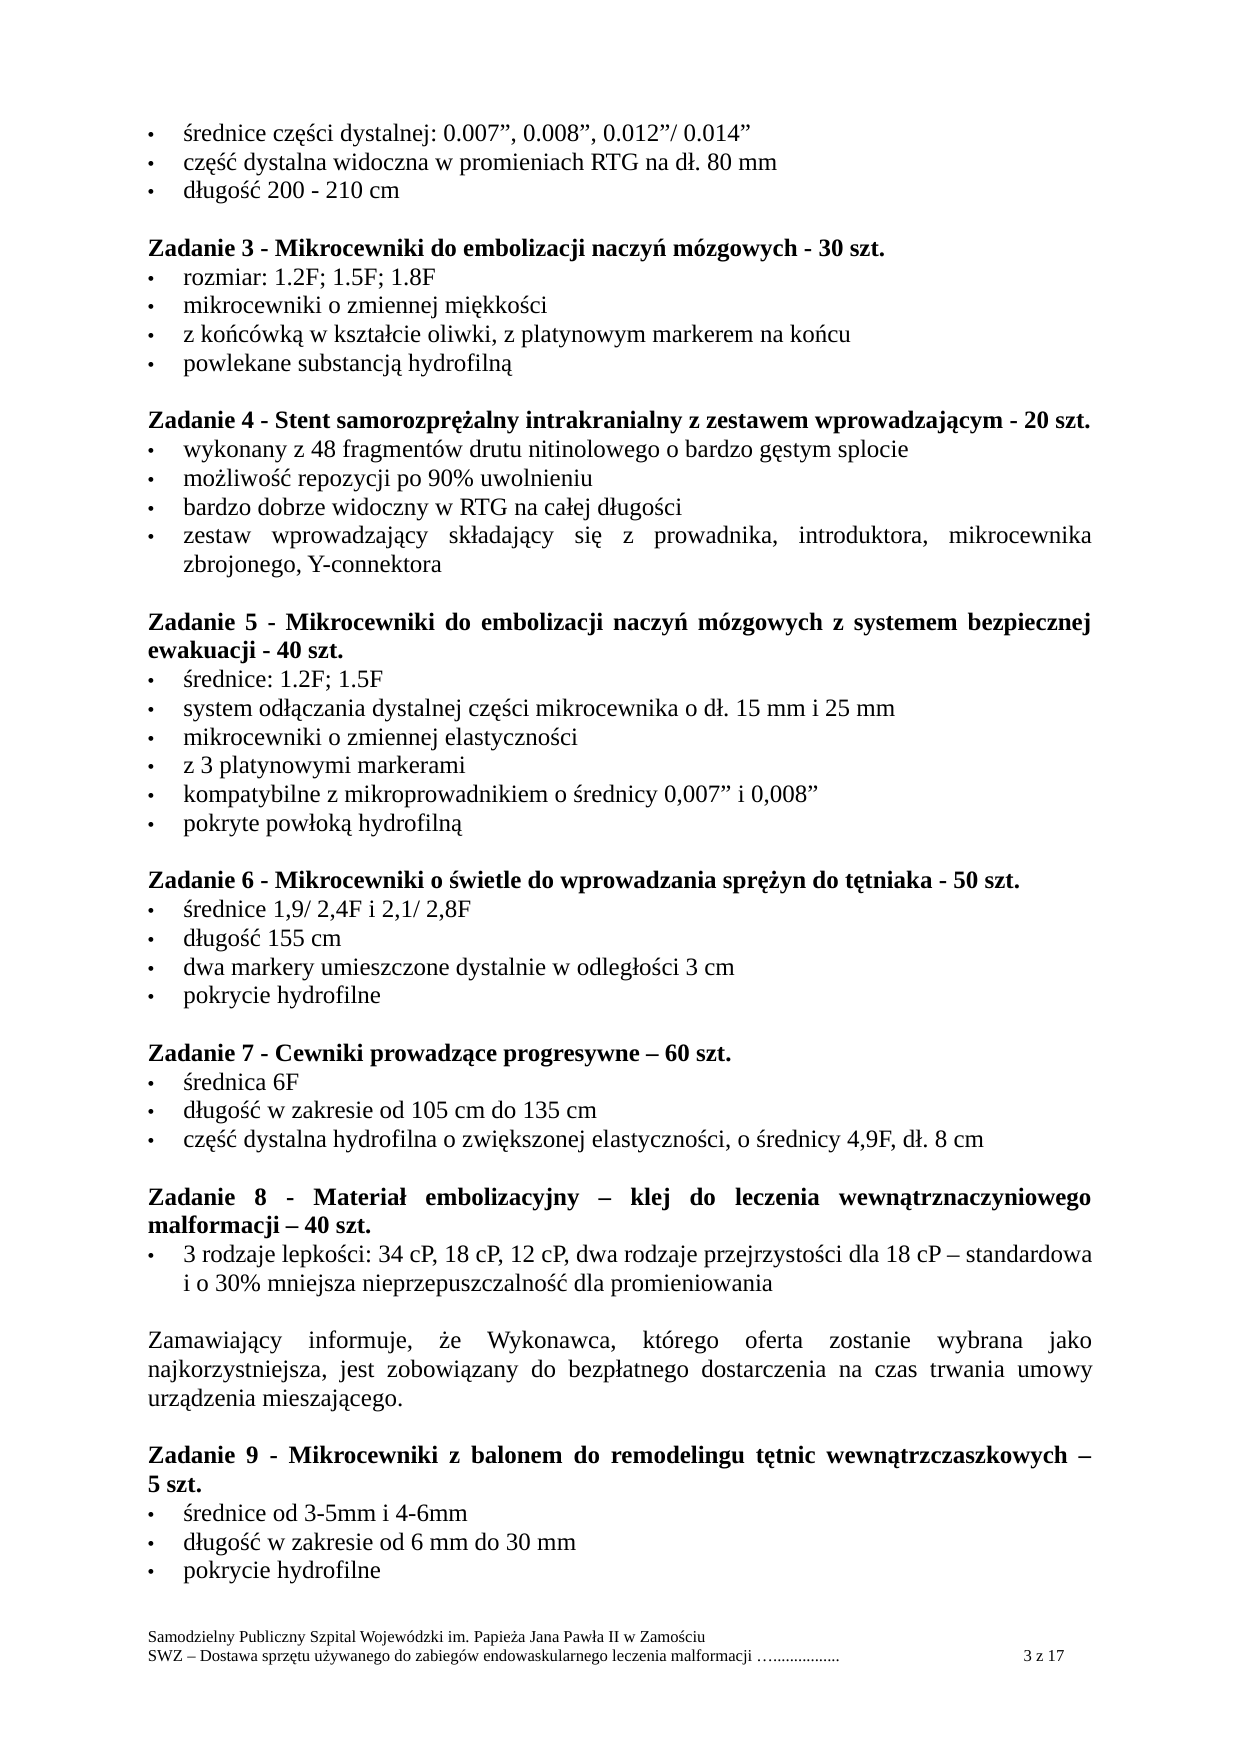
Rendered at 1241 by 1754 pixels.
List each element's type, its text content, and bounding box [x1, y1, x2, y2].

list mikrocewniki o zmiennej miękkości [148, 291, 1093, 319]
list system odłączania dystalnej części mikrocewnika o dł. 15 mm i 25 mm [148, 693, 1093, 722]
list możliwość repozycji po 90% uwolnieniu [148, 463, 1093, 492]
text Zadanie 7 - Cewniki prowadzące progresywne – 60 szt. [148, 1038, 1093, 1067]
text Zamawiający informuje, że Wykonawca, którego oferta zostanie wybrana jako najkorzystniejsza, jest zobowiązany do bezpłatnego dostarczenia na czas trwania umowy urządzenia mieszającego. [148, 1326, 1093, 1412]
list z końcówką w kształcie oliwki, z platynowym markerem na końcu [148, 319, 1093, 348]
list długość 155 cm [148, 923, 1093, 952]
list wykonany z 48 fragmentów drutu nitinolowego o bardzo gęstym splocie [148, 434, 1093, 463]
text Zadanie 5 - Mikrocewniki do embolizacji naczyń mózgowych z systemem bezpiecznej ewakuacji - 40 szt. [148, 607, 1093, 664]
list pokrycie hydrofilne [148, 981, 1093, 1009]
list bardzo dobrze widoczny w RTG na całej długości [148, 492, 1093, 521]
text Zadanie 3 - Mikrocewniki do embolizacji naczyń mózgowych - 30 szt. [148, 233, 1093, 262]
list długość 200 - 210 cm [148, 176, 1093, 204]
list średnice części dystalnej: 0.007”, 0.008”, 0.012”/ 0.014” [148, 118, 1093, 147]
list z 3 platynowymi markerami [148, 751, 1093, 779]
list średnice: 1.2F; 1.5F [148, 664, 1093, 693]
text Zadanie 4 - Stent samorozprężalny intrakranialny z zestawem wprowadzającym - 20 szt. [148, 406, 1093, 434]
text Zadanie 8 - Materiał embolizacyjny – klej do leczenia wewnątrznaczyniowego malformacji – 40 szt. [148, 1182, 1093, 1239]
list 3 rodzaje lepkości: 34 cP, 18 cP, 12 cP, dwa rodzaje przejrzystości dla 18 cP – standardowa i o 30% mniejsza nieprzepuszczalność dla promieniowania [148, 1239, 1093, 1297]
list zestaw wprowadzający składający się z prowadnika, introduktora, mikrocewnika zbrojonego, Y-connektora [148, 521, 1093, 578]
text Zadanie 9 - Mikrocewniki z balonem do remodelingu tętnic wewnątrzczaszkowych – 5 szt. [148, 1441, 1093, 1498]
list średnice od 3-5mm i 4-6mm [148, 1498, 1093, 1527]
list rozmiar: 1.2F; 1.5F; 1.8F [148, 262, 1093, 291]
list pokryte powłoką hydrofilną [148, 808, 1093, 837]
list średnice 1,9/ 2,4F i 2,1/ 2,8F [148, 894, 1093, 923]
list długość w zakresie od 105 cm do 135 cm [148, 1096, 1093, 1124]
list kompatybilne z mikroprowadnikiem o średnicy 0,007” i 0,008” [148, 779, 1093, 808]
list powlekane substancją hydrofilną [148, 348, 1093, 377]
list mikrocewniki o zmiennej elastyczności [148, 722, 1093, 751]
list dwa markery umieszczone dystalnie w odległości 3 cm [148, 952, 1093, 981]
list długość w zakresie od 6 mm do 30 mm [148, 1527, 1093, 1556]
text Zadanie 6 - Mikrocewniki o świetle do wprowadzania sprężyn do tętniaka - 50 szt. [148, 866, 1093, 894]
list średnica 6F [148, 1067, 1093, 1096]
list część dystalna hydrofilna o zwiększonej elastyczności, o średnicy 4,9F, dł. 8 cm [148, 1124, 1093, 1153]
list część dystalna widoczna w promieniach RTG na dł. 80 mm [148, 147, 1093, 176]
list pokrycie hydrofilne [148, 1556, 1093, 1584]
